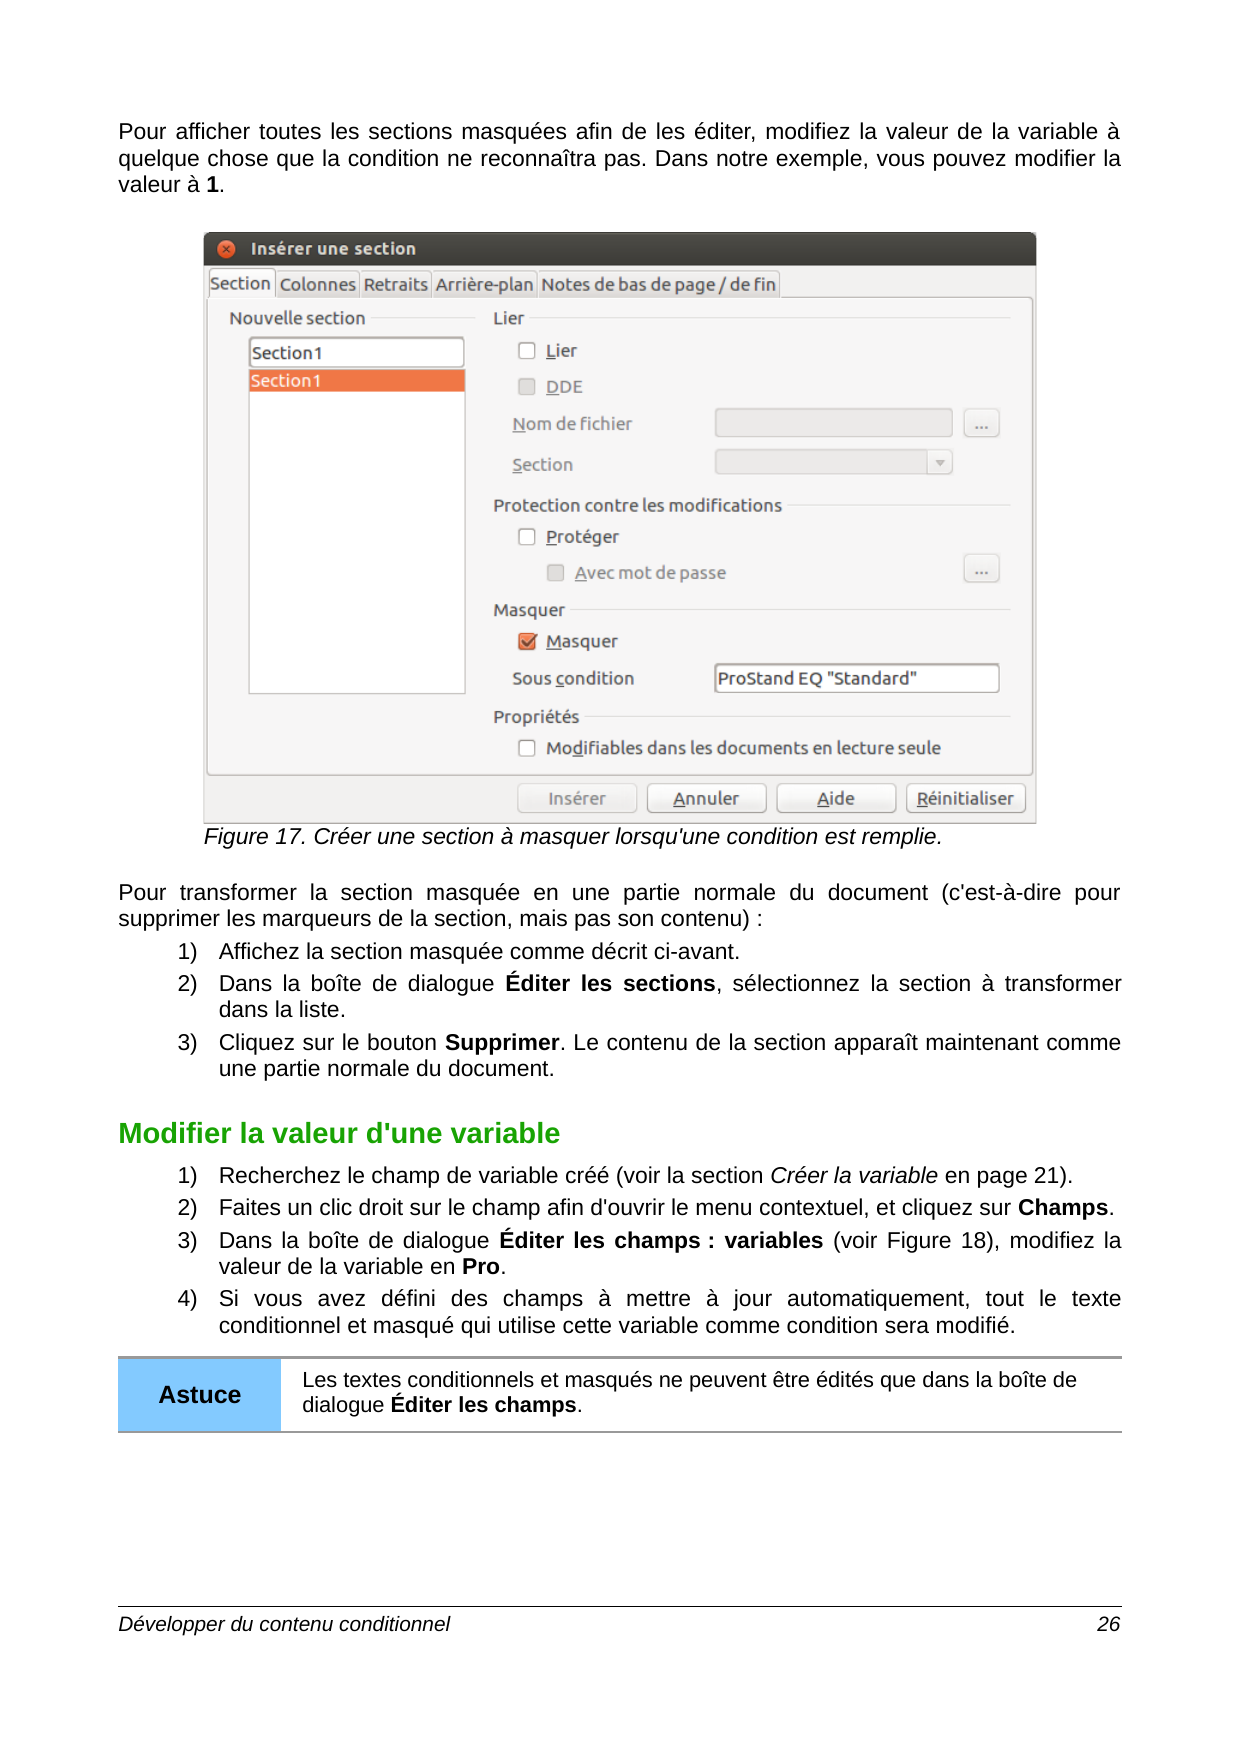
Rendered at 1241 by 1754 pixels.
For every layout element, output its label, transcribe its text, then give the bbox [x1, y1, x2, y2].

list Recherchez le champ de variable créé (voir la section Créer la variable en page 21). [177, 1162, 1122, 1188]
list Cliquez sur le bouton Supprimer. Le contenu de la section apparaît maintenant comme une partie normale du document. [177, 1029, 1122, 1081]
list Si vous avez défini des champs à mettre à jour automatiquement, tout le texte conditionnel et masqué qui utilise cette variable comme condition sera modifié. [177, 1285, 1122, 1338]
text Figure 17. Créer une section à masquer lorsqu'une condition est remplie. [204, 824, 1036, 849]
list Affichez la section masquée comme décrit ci-avant. [177, 938, 1122, 964]
subtitle Modifier la valeur d'une variable [118, 1116, 1122, 1150]
subtitle Pour afficher toutes les sections masquées afin de les éditer, modifiez la valeur de la variable à quelque chose que la condition ne reconnaîtra pas. Dans notre exemple, vous pouvez modifier la valeur à 1. [118, 118, 1122, 197]
list Dans la boîte de dialogue Éditer les champs : variables (voir Figure 18), modifiez la valeur de la variable en Pro. [177, 1227, 1122, 1279]
list Dans la boîte de dialogue Éditer les sections, sélectionnez la section à transformer dans la liste. [177, 970, 1122, 1023]
subtitle Pour transformer la section masquée en une partie normale du document (c'est-à-dire pour supprimer les marqueurs de la section, mais pas son contenu) : [118, 879, 1122, 932]
list Faites un clic droit sur le champ afin d'ouvrir le menu contextuel, et cliquez sur Champs. [177, 1194, 1122, 1221]
picture [203, 232, 1037, 824]
table_header Les textes conditionnels et masqués ne peuvent être édités que dans la boîte de dialogue Éditer les champs. [281, 1359, 1122, 1431]
